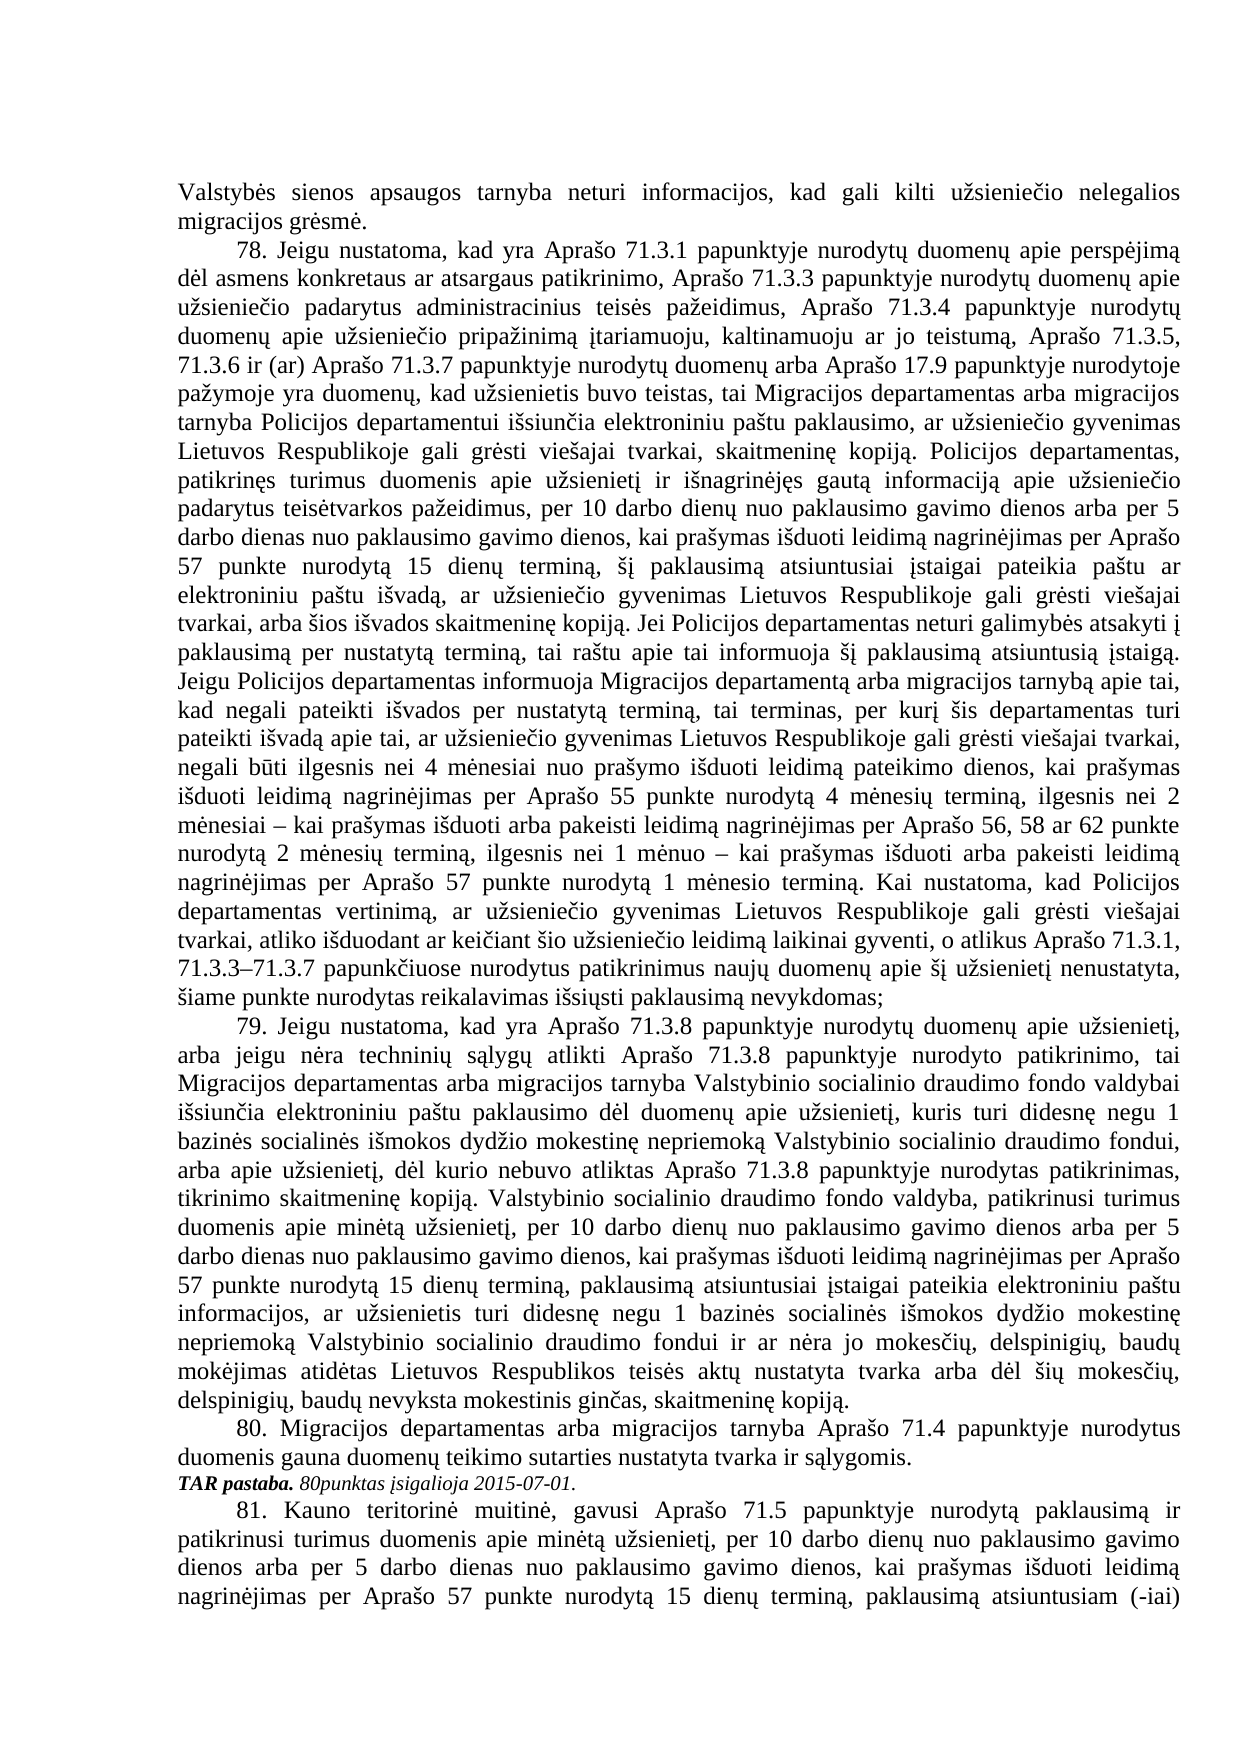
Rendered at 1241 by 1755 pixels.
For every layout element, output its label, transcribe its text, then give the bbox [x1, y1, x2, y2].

text 79. Jeigu nustatoma, kad yra Aprašo 71.3.8 papunktyje nurodytų duomenų apie užsienietį, arba jeigu nėra techninių sąlygų atlikti Aprašo 71.3.8 papunktyje nurodyto patikrinimo, tai Migracijos departamentas arba migracijos tarnyba Valstybinio socialinio draudimo fondo valdybai išsiunčia elektroniniu paštu paklausimo dėl duomenų apie užsienietį, kuris turi didesnę negu 1 bazinės socialinės išmokos dydžio mokestinę nepriemoką Valstybinio socialinio draudimo fondui, arba apie užsienietį, dėl kurio nebuvo atliktas Aprašo 71.3.8 papunktyje nurodytas patikrinimas, tikrinimo skaitmeninę kopiją. Valstybinio socialinio draudimo fondo valdyba, patikrinusi turimus duomenis apie minėtą užsienietį, per 10 darbo dienų nuo paklausimo gavimo dienos arba per 5 darbo dienas nuo paklausimo gavimo dienos, kai prašymas išduoti leidimą nagrinėjimas per Aprašo 57 punkte nurodytą 15 dienų terminą, paklausimą atsiuntusiai įstaigai pateikia elektroniniu paštu informacijos, ar užsienietis turi didesnę negu 1 bazinės socialinės išmokos dydžio mokestinę nepriemoką Valstybinio socialinio draudimo fondui ir ar nėra jo mokesčių, delspinigių, baudų mokėjimas atidėtas Lietuvos Respublikos teisės aktų nustatyta tvarka arba dėl šių mokesčių, delspinigių, baudų nevyksta mokestinis ginčas, skaitmeninę kopiją. [177, 1011, 1181, 1413]
text TAR pastaba. 80punktas įsigalioja 2015-07-01. [177, 1471, 1181, 1495]
text Valstybės sienos apsaugos tarnyba neturi informacijos, kad gali kilti užsieniečio nelegalios migracijos grėsmė. [177, 177, 1181, 235]
text 80. Migracijos departamentas arba migracijos tarnyba Aprašo 71.4 papunktyje nurodytus duomenis gauna duomenų teikimo sutarties nustatyta tvarka ir sąlygomis. [177, 1413, 1181, 1471]
text 81. Kauno teritorinė muitinė, gavusi Aprašo 71.5 papunktyje nurodytą paklausimą ir patikrinusi turimus duomenis apie minėtą užsienietį, per 10 darbo dienų nuo paklausimo gavimo dienos arba per 5 darbo dienas nuo paklausimo gavimo dienos, kai prašymas išduoti leidimą nagrinėjimas per Aprašo 57 punkte nurodytą 15 dienų terminą, paklausimą atsiuntusiam (-iai) [177, 1495, 1181, 1610]
text 78. Jeigu nustatoma, kad yra Aprašo 71.3.1 papunktyje nurodytų duomenų apie perspėjimą dėl asmens konkretaus ar atsargaus patikrinimo, Aprašo 71.3.3 papunktyje nurodytų duomenų apie užsieniečio padarytus administracinius teisės pažeidimus, Aprašo 71.3.4 papunktyje nurodytų duomenų apie užsieniečio pripažinimą įtariamuoju, kaltinamuoju ar jo teistumą, Aprašo 71.3.5, 71.3.6 ir (ar) Aprašo 71.3.7 papunktyje nurodytų duomenų arba Aprašo 17.9 papunktyje nurodytoje pažymoje yra duomenų, kad užsienietis buvo teistas, tai Migracijos departamentas arba migracijos tarnyba Policijos departamentui išsiunčia elektroniniu paštu paklausimo, ar užsieniečio gyvenimas Lietuvos Respublikoje gali grėsti viešajai tvarkai, skaitmeninę kopiją. Policijos departamentas, patikrinęs turimus duomenis apie užsienietį ir išnagrinėjęs gautą informaciją apie užsieniečio padarytus teisėtvarkos pažeidimus, per 10 darbo dienų nuo paklausimo gavimo dienos arba per 5 darbo dienas nuo paklausimo gavimo dienos, kai prašymas išduoti leidimą nagrinėjimas per Aprašo 57 punkte nurodytą 15 dienų terminą, šį paklausimą atsiuntusiai įstaigai pateikia paštu ar elektroniniu paštu išvadą, ar užsieniečio gyvenimas Lietuvos Respublikoje gali grėsti viešajai tvarkai, arba šios išvados skaitmeninę kopiją. Jei Policijos departamentas neturi galimybės atsakyti į paklausimą per nustatytą terminą, tai raštu apie tai informuoja šį paklausimą atsiuntusią įstaigą. Jeigu Policijos departamentas informuoja Migracijos departamentą arba migracijos tarnybą apie tai, kad negali pateikti išvados per nustatytą terminą, tai terminas, per kurį šis departamentas turi pateikti išvadą apie tai, ar užsieniečio gyvenimas Lietuvos Respublikoje gali grėsti viešajai tvarkai, negali būti ilgesnis nei 4 mėnesiai nuo prašymo išduoti leidimą pateikimo dienos, kai prašymas išduoti leidimą nagrinėjimas per Aprašo 55 punkte nurodytą 4 mėnesių terminą, ilgesnis nei 2 mėnesiai – kai prašymas išduoti arba pakeisti leidimą nagrinėjimas per Aprašo 56, 58 ar 62 punkte nurodytą 2 mėnesių terminą, ilgesnis nei 1 mėnuo – kai prašymas išduoti arba pakeisti leidimą nagrinėjimas per Aprašo 57 punkte nurodytą 1 mėnesio terminą. Kai nustatoma, kad Policijos departamentas vertinimą, ar užsieniečio gyvenimas Lietuvos Respublikoje gali grėsti viešajai tvarkai, atliko išduodant ar keičiant šio užsieniečio leidimą laikinai gyventi, o atlikus Aprašo 71.3.1, 71.3.3–71.3.7 papunkčiuose nurodytus patikrinimus naujų duomenų apie šį užsienietį nenustatyta, šiame punkte nurodytas reikalavimas išsiųsti paklausimą nevykdomas; [177, 235, 1181, 1011]
